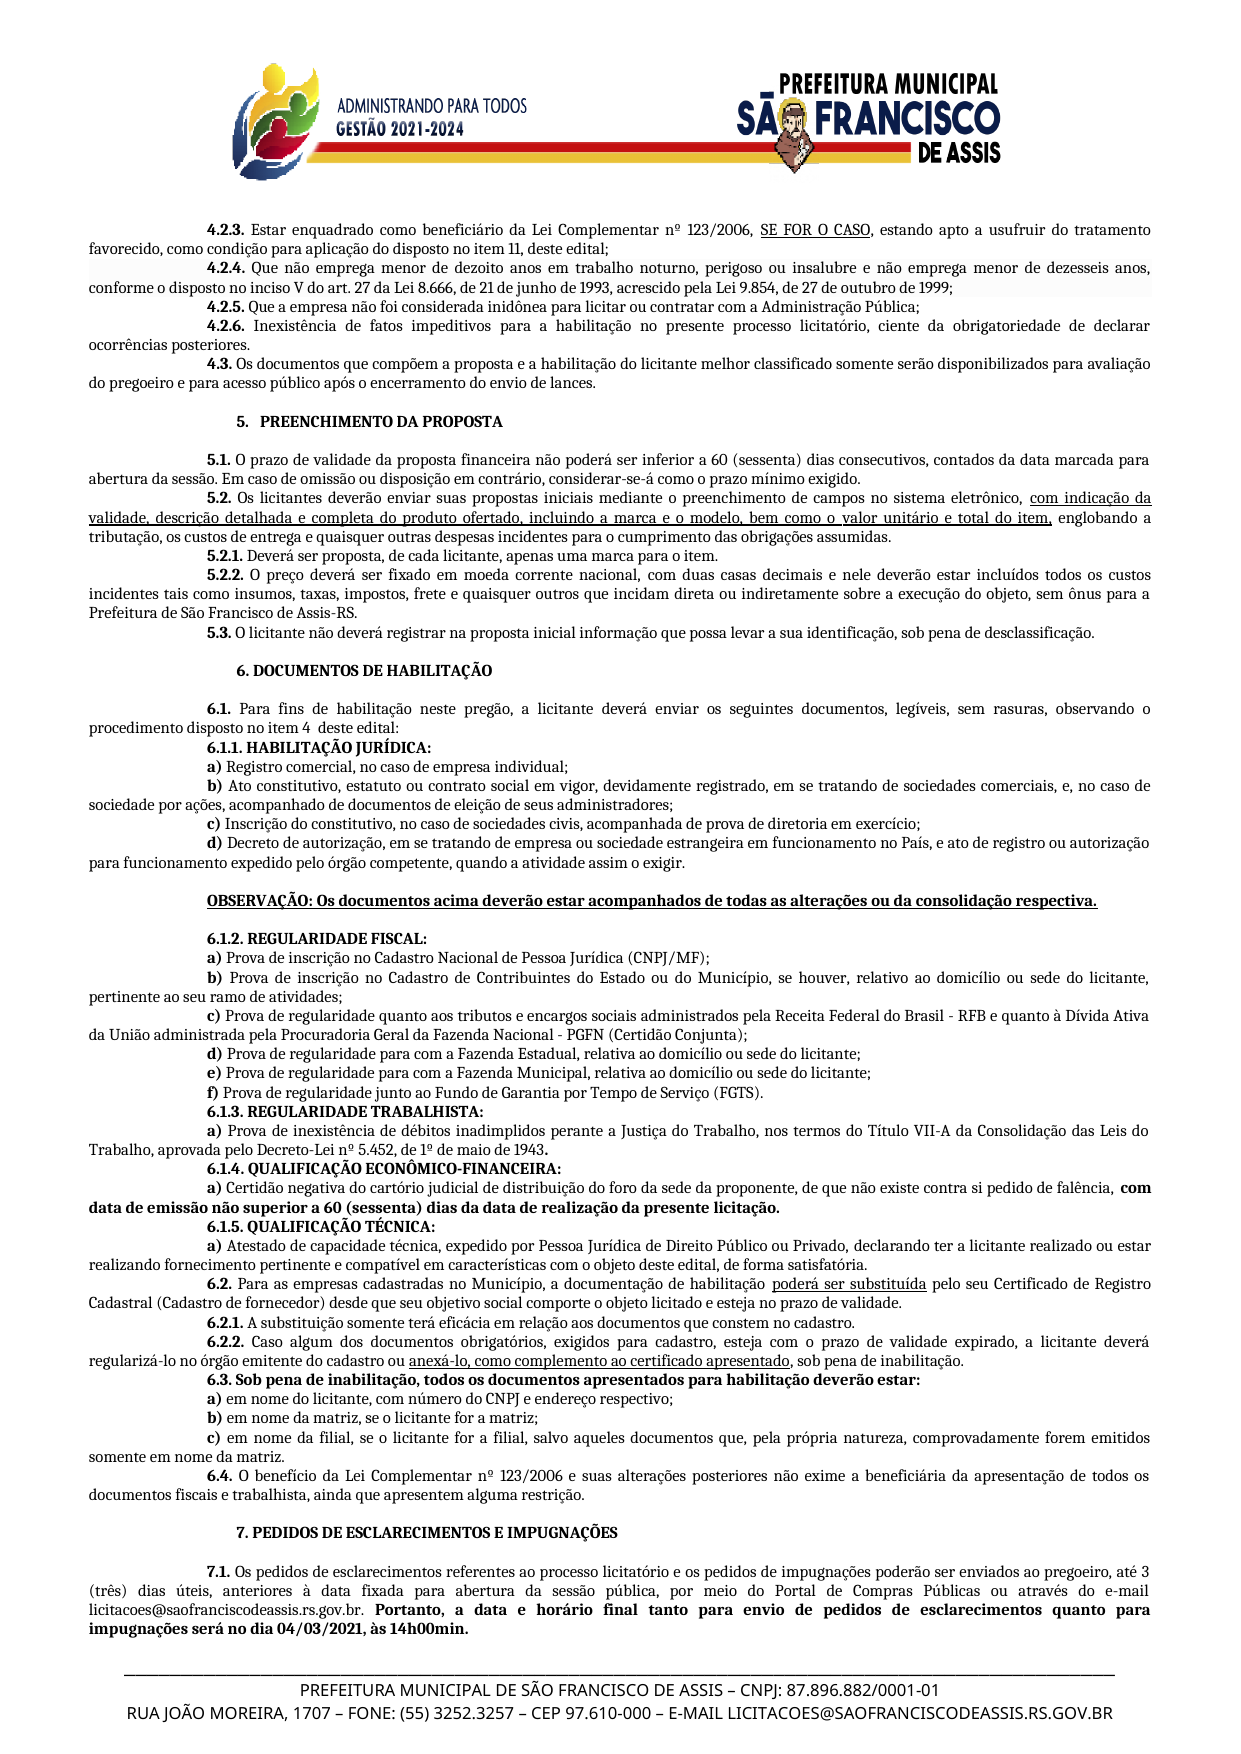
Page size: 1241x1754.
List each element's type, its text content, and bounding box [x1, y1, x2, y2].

text 5.2.1. Deverá ser proposta, de cada licitante, apenas uma marca para o item. [89, 546, 1152, 566]
text c) Prova de regularidade quanto aos tributos e encargos sociais administrados pela Receita Federal do Brasil - RFB e quanto à Dívida Ativa da União administrada pela Procuradoria Geral da Fazenda Nacional - PGFN (Certidão Conjunta); [89, 1006, 1152, 1045]
text a) Certidão negativa do cartório judicial de distribuição do foro da sede da proponente, de que não existe contra si pedido de falência, com data de emissão não superior a 60 (sessenta) dias da data de realização da presente licitação. [89, 1179, 1152, 1217]
text a) Registro comercial, no caso de empresa individual; [89, 757, 1152, 776]
text 6.1.5. QUALIFICAÇÃO TÉCNICA: [89, 1217, 1152, 1236]
text b) Prova de inscrição no Cadastro de Contribuintes do Estado ou do Município, se houver, relativo ao domicílio ou sede do licitante, pertinente ao seu ramo de atividades; [89, 968, 1152, 1006]
text 6.3. Sob pena de inabilitação, todos os documentos apresentados para habilitação deverão estar: [89, 1371, 1152, 1390]
text 4.3. Os documentos que compõem a proposta e a habilitação do licitante melhor classificado somente serão disponibilizados para avaliação do pregoeiro e para acesso público após o encerramento do envio de lances. [89, 355, 1152, 393]
text e) Prova de regularidade para com a Fazenda Municipal, relativa ao domicílio ou sede do licitante; [89, 1064, 1152, 1083]
text 6.2.1. A substituição somente terá eficácia em relação aos documentos que constem no cadastro. [89, 1313, 1152, 1332]
text 6.2. Para as empresas cadastradas no Município, a documentação de habilitação poderá ser substituída pelo seu Certificado de Registro Cadastral (Cadastro de fornecedor) desde que seu objetivo social comporte o objeto licitado e esteja no prazo de validade. [89, 1275, 1152, 1313]
text 4.2.4. Que não emprega menor de dezoito anos em trabalho noturno, perigoso ou insalubre e não emprega menor de dezesseis anos, conforme o disposto no inciso V do art. 27 da Lei 8.666, de 21 de junho de 1993, acrescido pela Lei 9.854, de 27 de outubro de 1999; [89, 259, 1152, 297]
text a) Prova de inexistência de débitos inadimplidos perante a Justiça do Trabalho, nos termos do Título VII-A da Consolidação das Leis do Trabalho, aprovada pelo Decreto-Lei nº 5.452, de 1º de maio de 1943. [89, 1121, 1152, 1160]
text 6.2.2. Caso algum dos documentos obrigatórios, exigidos para cadastro, esteja com o prazo de validade expirado, a licitante deverá regularizá-lo no órgão emitente do cadastro ou anexá-lo, como complemento ao certificado apresentado, sob pena de inabilitação. [89, 1332, 1152, 1371]
text 6.1.4. QUALIFICAÇÃO ECONÔMICO-FINANCEIRA: [89, 1160, 1152, 1179]
text 6.1.2. REGULARIDADE FISCAL: [89, 930, 1152, 949]
text 5.2.2. O preço deverá ser fixado em moeda corrente nacional, com duas casas decimais e nele deverão estar incluídos todos os custos incidentes tais como insumos, taxas, impostos, frete e quaisquer outros que incidam direta ou indiretamente sobre a execução do objeto, sem ônus para a Prefeitura de São Francisco de Assis-RS. [89, 566, 1152, 623]
text 5.2. Os licitantes deverão enviar suas propostas iniciais mediante o preenchimento de campos no sistema eletrônico, com indicação da validade, descrição detalhada e completa do produto ofertado, incluindo a marca e o modelo, bem como o valor unitário e total do item, englobando a tributação, os custos de entrega e quaisquer outras despesas incidentes para o cumprimento das obrigações assumidas. [89, 489, 1152, 546]
text a) Atestado de capacidade técnica, expedido por Pessoa Jurídica de Direito Público ou Privado, declarando ter a licitante realizado ou estar realizando fornecimento pertinente e compatível em características com o objeto deste edital, de forma satisfatória. [89, 1236, 1152, 1275]
text 5.3. O licitante não deverá registrar na proposta inicial informação que possa levar a sua identificação, sob pena de desclassificação. [89, 623, 1152, 642]
text 6. DOCUMENTOS DE HABILITAÇÃO [89, 661, 1152, 681]
text 5. PREENCHIMENTO DA PROPOSTA [89, 412, 1152, 431]
text b) em nome da matriz, se o licitante for a matriz; [89, 1409, 1152, 1428]
text 7.1. Os pedidos de esclarecimentos referentes ao processo licitatório e os pedidos de impugnações poderão ser enviados ao pregoeiro, até 3 (três) dias úteis, anteriores à data fixada para abertura da sessão pública, por meio do Portal de Compras Públicas ou através do e-mail licitacoes@saofranciscodeassis.rs.gov.br. Portanto, a data e horário final tanto para envio de pedidos de esclarecimentos quanto para impugnações será no dia 04/03/2021, às 14h00min. [89, 1562, 1152, 1639]
text b) Ato constitutivo, estatuto ou contrato social em vigor, devidamente registrado, em se tratando de sociedades comerciais, e, no caso de sociedade por ações, acompanhado de documentos de eleição de seus administradores; [89, 776, 1152, 815]
text 4.2.3. Estar enquadrado como beneficiário da Lei Complementar nº 123/2006, SE FOR O CASO, estando apto a usufruir do tratamento favorecido, como condição para aplicação do disposto no item 11, deste edital; [89, 221, 1152, 259]
text c) Inscrição do constitutivo, no caso de sociedades civis, acompanhada de prova de diretoria em exercício; [89, 815, 1152, 834]
text 6.1.1. HABILITAÇÃO JURÍDICA: [89, 738, 1152, 757]
text 5.1. O prazo de validade da proposta financeira não poderá ser inferior a 60 (sessenta) dias consecutivos, contados da data marcada para abertura da sessão. Em caso de omissão ou disposição em contrário, considerar-se-á como o prazo mínimo exigido. [89, 451, 1152, 489]
text f) Prova de regularidade junto ao Fundo de Garantia por Tempo de Serviço (FGTS). [89, 1083, 1152, 1102]
text d) Decreto de autorização, em se tratando de empresa ou sociedade estrangeira em funcionamento no País, e ato de registro ou autorização para funcionamento expedido pelo órgão competente, quando a atividade assim o exigir. [89, 834, 1152, 872]
text 4.2.5. Que a empresa não foi considerada inidônea para licitar ou contratar com a Administração Pública; [89, 297, 1152, 316]
text 6.1. Para fins de habilitação neste pregão, a licitante deverá enviar os seguintes documentos, legíveis, sem rasuras, observando o procedimento disposto no item 4 deste edital: [89, 700, 1152, 738]
text a) Prova de inscrição no Cadastro Nacional de Pessoa Jurídica (CNPJ/MF); [89, 949, 1152, 968]
text 7. PEDIDOS DE ESCLARECIMENTOS E IMPUGNAÇÕES [89, 1524, 1152, 1543]
text c) em nome da filial, se o licitante for a filial, salvo aqueles documentos que, pela própria natureza, comprovadamente forem emitidos somente em nome da matriz. [89, 1428, 1152, 1466]
text 4.2.6. Inexistência de fatos impeditivos para a habilitação no presente processo licitatório, ciente da obrigatoriedade de declarar ocorrências posteriores. [89, 316, 1152, 355]
text OBSERVAÇÃO: Os documentos acima deverão estar acompanhados de todas as alterações ou da consolidação respectiva. [89, 891, 1152, 911]
text 6.1.3. REGULARIDADE TRABALHISTA: [89, 1102, 1152, 1121]
text d) Prova de regularidade para com a Fazenda Estadual, relativa ao domicílio ou sede do licitante; [89, 1045, 1152, 1064]
text 6.4. O benefício da Lei Complementar nº 123/2006 e suas alterações posteriores não exime a beneficiária da apresentação de todos os documentos fiscais e trabalhista, ainda que apresentem alguma restrição. [89, 1466, 1152, 1505]
text a) em nome do licitante, com número do CNPJ e endereço respectivo; [89, 1390, 1152, 1409]
